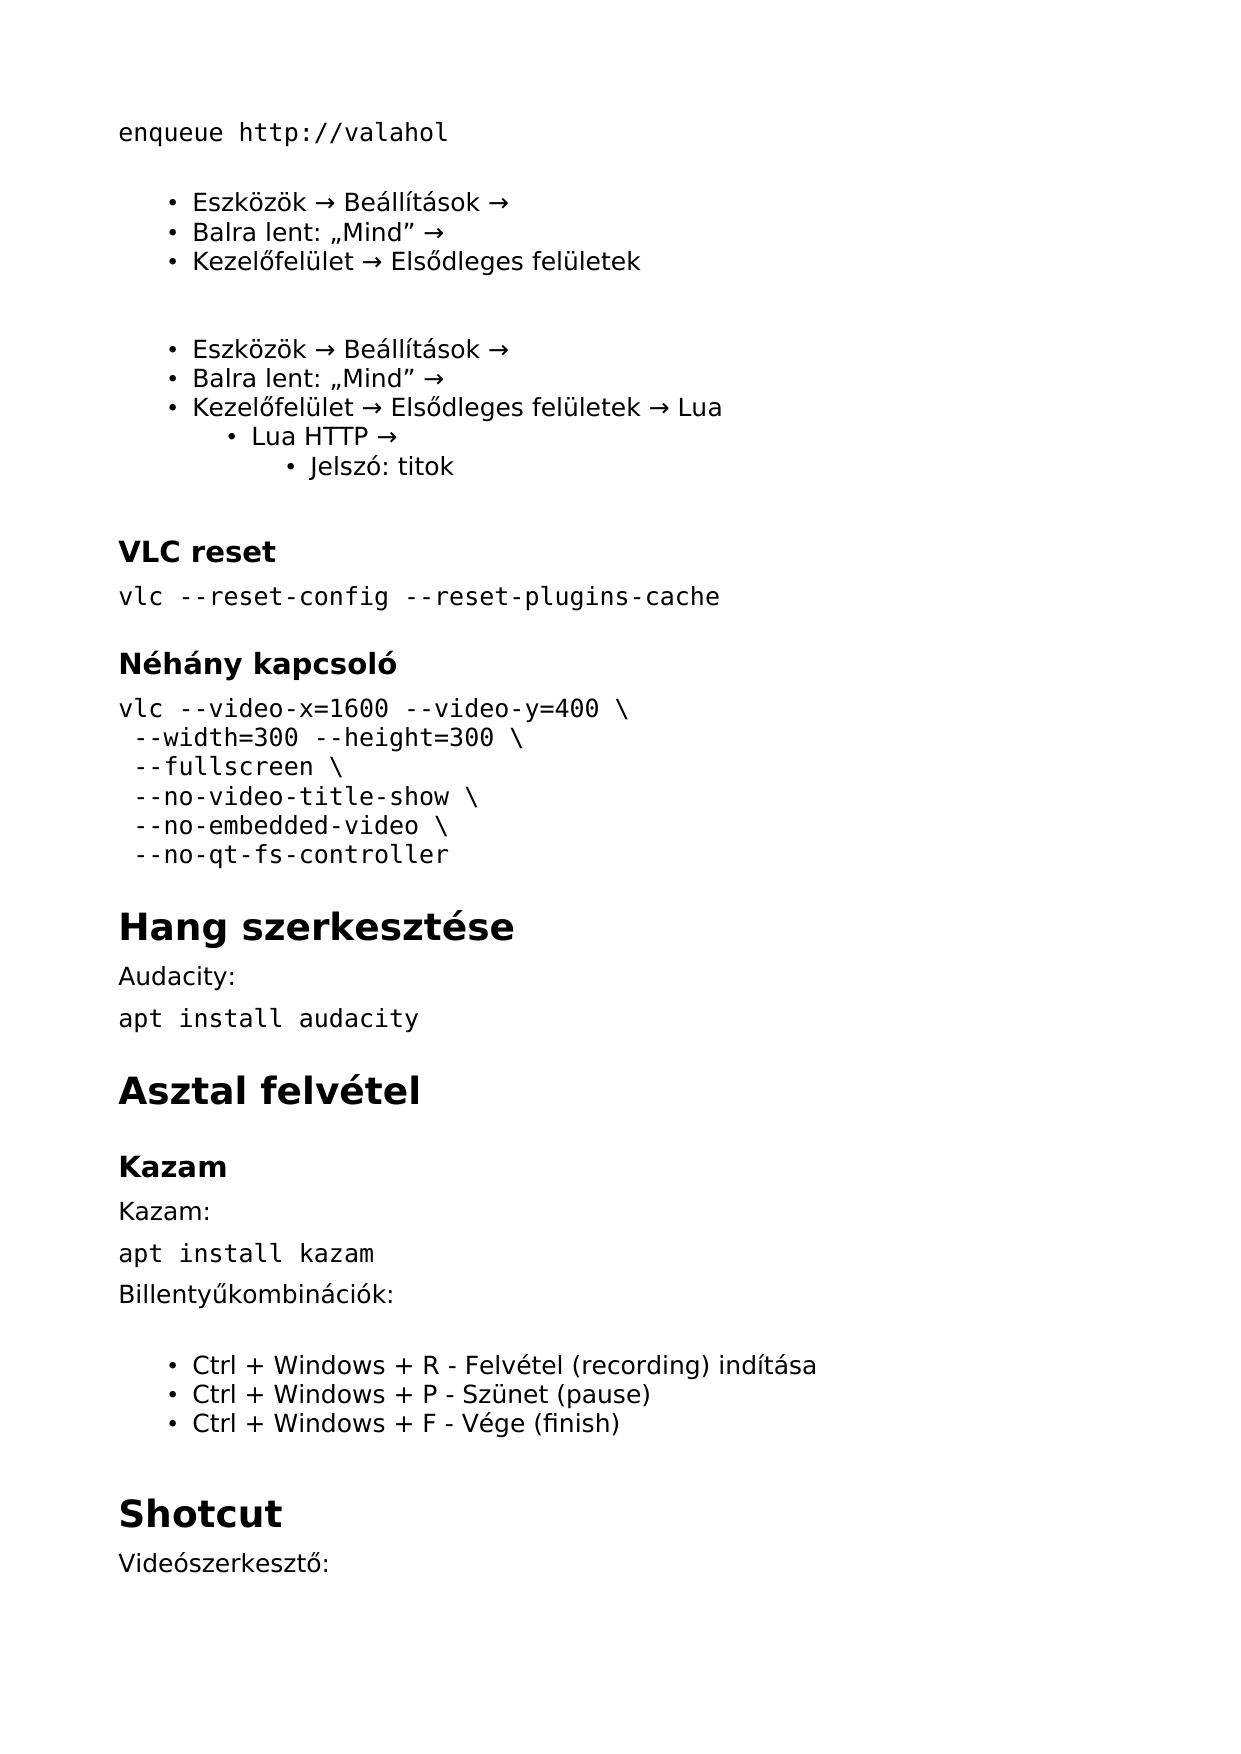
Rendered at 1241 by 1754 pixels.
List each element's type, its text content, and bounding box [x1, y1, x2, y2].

list Ctrl + Windows + F - Vége (finish) [177, 1409, 1122, 1438]
list Kezelőfelület → Elsődleges felületek → Lua [177, 393, 1122, 422]
list Balra lent: „Mind” → [177, 218, 1122, 247]
list Balra lent: „Mind” → [177, 364, 1122, 393]
subtitle Asztal felvétel [118, 1070, 1122, 1113]
text Audacity: [118, 962, 1122, 991]
subtitle Kazam [118, 1151, 1122, 1185]
list Eszközök → Beállítások → [177, 188, 1122, 218]
text apt install kazam [118, 1239, 1122, 1268]
list Jelszó: titok [295, 452, 1122, 481]
text enqueue http://valahol [118, 118, 1122, 147]
subtitle Néhány kapcsoló [118, 648, 1122, 682]
text apt install audacity [118, 1004, 1122, 1033]
list Ctrl + Windows + R - Felvétel (recording) indítása [177, 1351, 1122, 1380]
list Eszközök → Beállítások → [177, 335, 1122, 364]
list Ctrl + Windows + P - Szünet (pause) [177, 1380, 1122, 1409]
text Videószerkesztő: [118, 1549, 1122, 1578]
subtitle Shotcut [118, 1493, 1122, 1537]
subtitle Hang szerkesztése [118, 906, 1122, 949]
text Billentyűkombinációk: [118, 1280, 1122, 1309]
text Kazam: [118, 1197, 1122, 1226]
text vlc --video-x=1600 --video-y=400 \ --width=300 --height=300 \ --fullscreen \ --no-video-title-show \ --no-embedded-video \ --no-qt-fs-controller [118, 694, 1122, 869]
list Kezelőfelület → Elsődleges felületek [177, 247, 1122, 276]
text vlc --reset-config --reset-plugins-cache [118, 582, 1122, 611]
list Lua HTTP → [236, 422, 1122, 452]
subtitle VLC reset [118, 535, 1122, 569]
